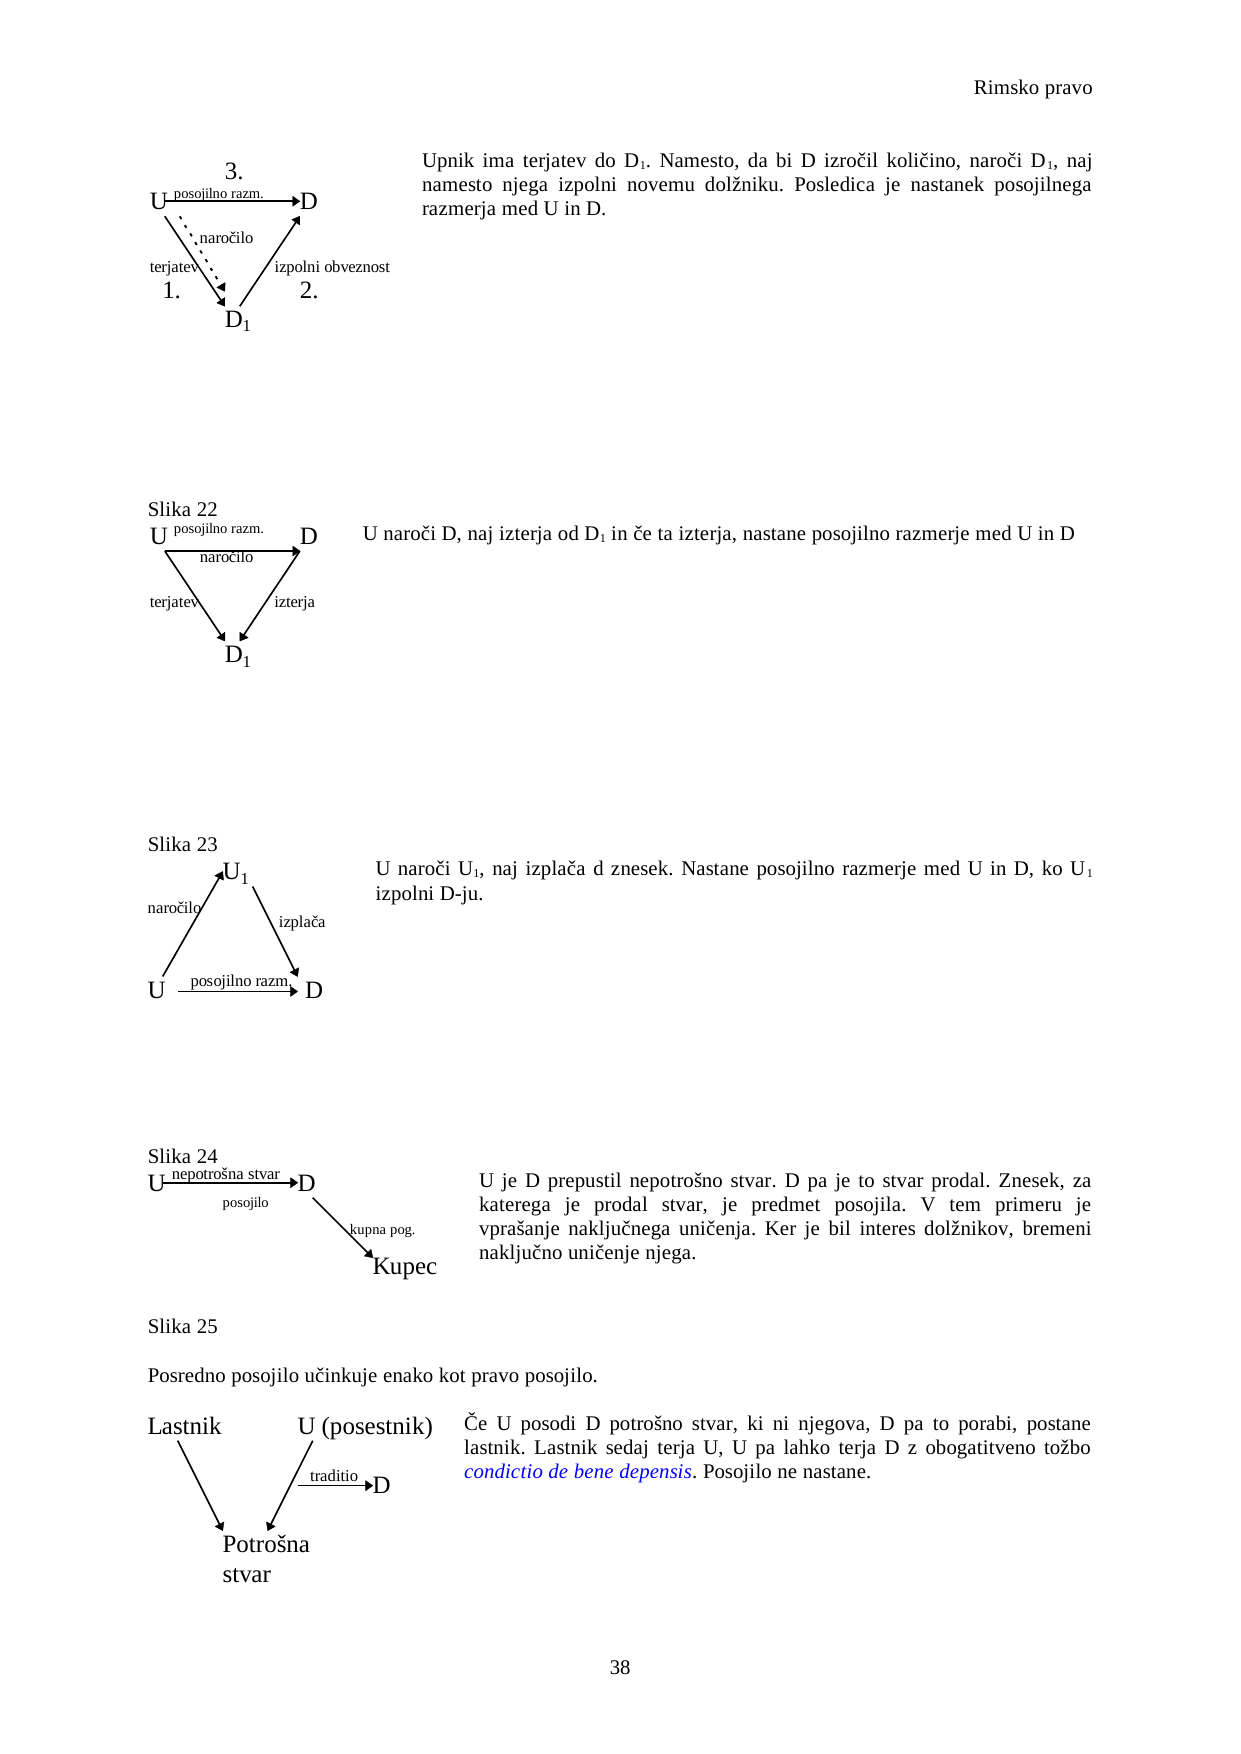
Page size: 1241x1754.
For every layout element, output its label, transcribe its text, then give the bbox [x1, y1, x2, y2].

text U je D prepustil nepotrošno stvar. D pa je to stvar prodal. Znesek, za katerega je prodal stvar, je predmet posojila. V tem primeru je vprašanje naključnega uničenja. Ker je bil interes dolžnikov, bremeni naključno uničenje njega. [148, 1167, 1093, 1290]
text Upnik ima terjatev do D1. Namesto, da bi D izročil količino, naroči D1, naj namesto njega izpolni novemu dolžniku. Posledica je nastanek posojilnega razmerja med U in D. [148, 148, 1093, 352]
text Slika 23 [148, 832, 1093, 856]
text Slika 24 [148, 1143, 1093, 1167]
text Slika 22 [148, 497, 1093, 521]
text Posredno posojilo učinkuje enako kot pravo posojilo. [148, 1362, 1093, 1386]
text Slika 25 [148, 1314, 1093, 1338]
text U naroči D, naj izterja od D1 in če ta izterja, nastane posojilno razmerje med U in D [148, 521, 1093, 688]
text U naroči U1, naj izplača d znesek. Nastane posojilno razmerje med U in D, ko U1 izpolni D-ju. [148, 856, 1093, 1023]
text Če U posodi D potrošno stvar, ki ni njegova, D pa to porabi, postane lastnik. Lastnik sedaj terja U, U pa lahko terja D z obogatitveno tožbo condictio de bene depensis. Posojilo ne nastane. [148, 1411, 1093, 1592]
